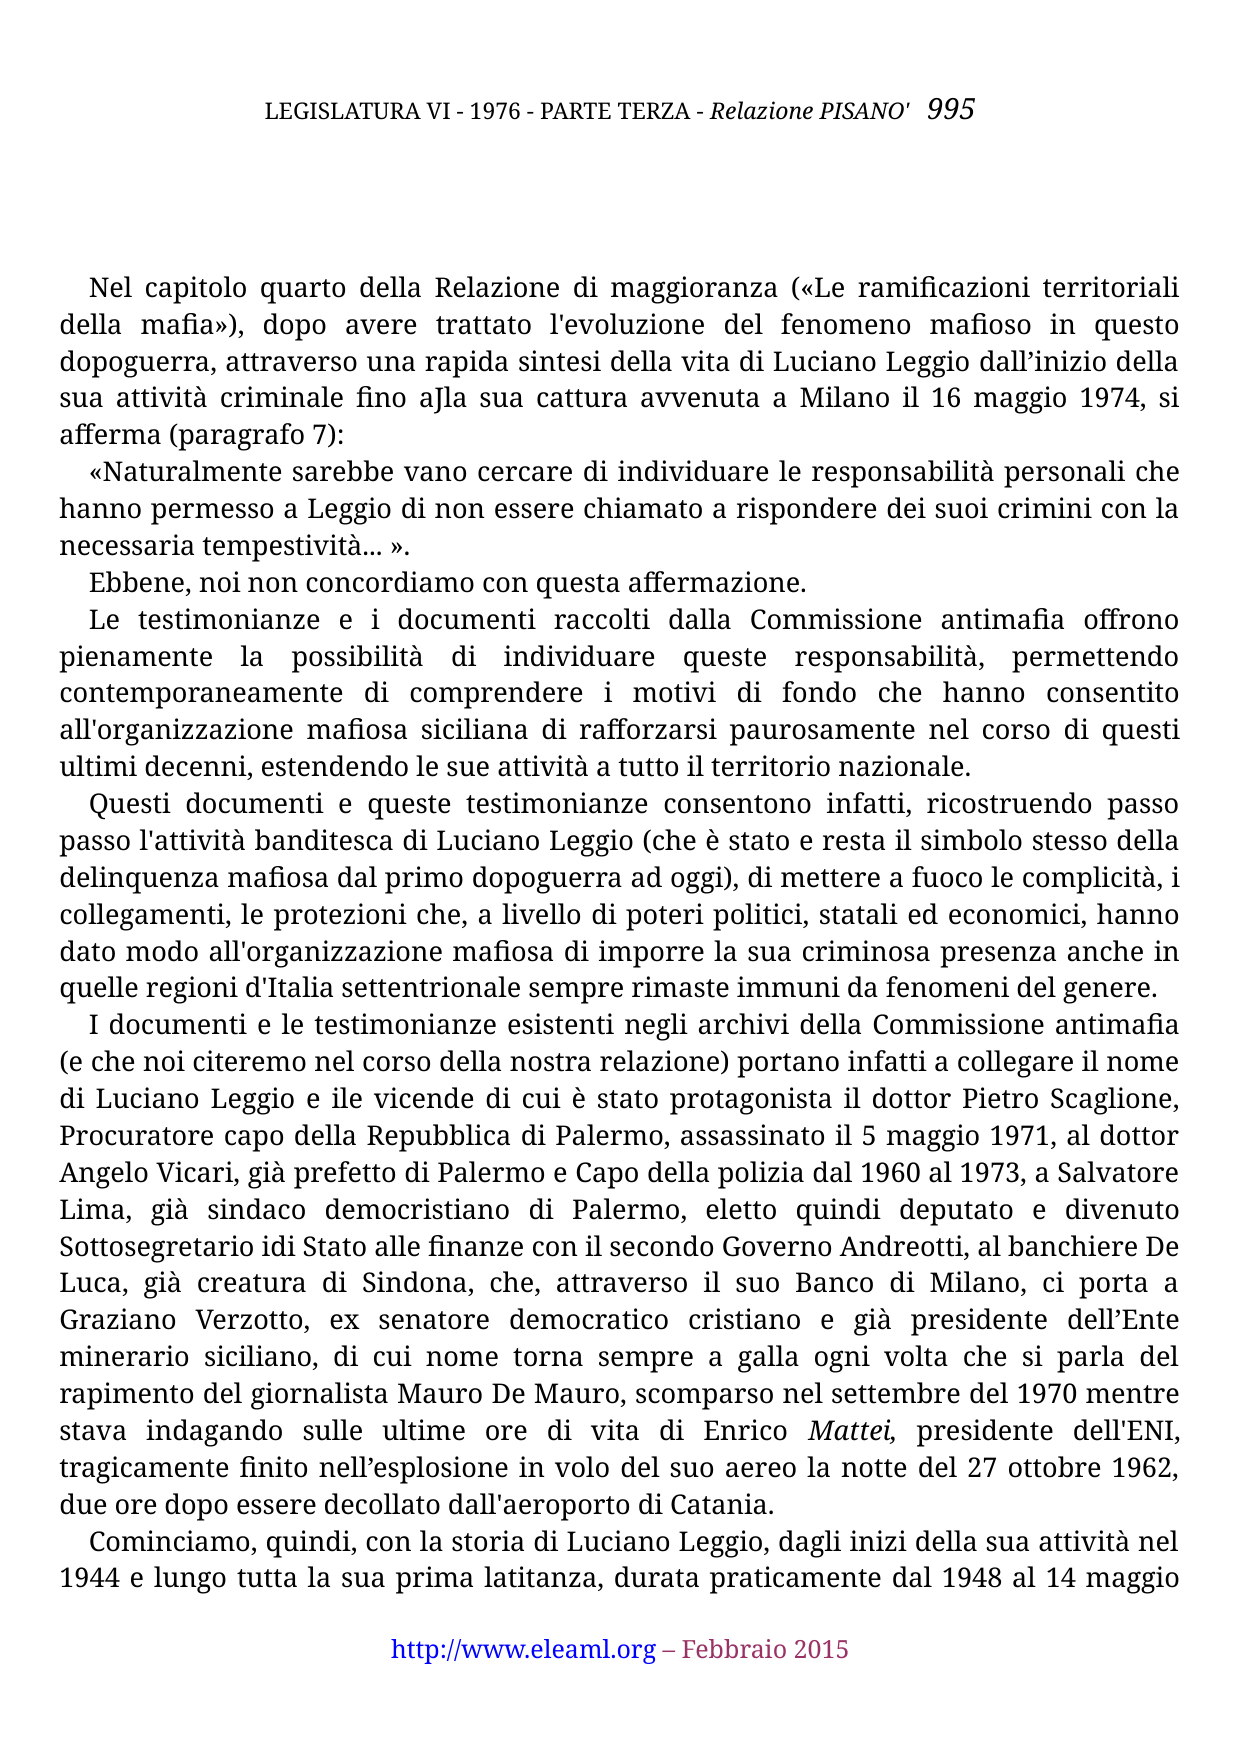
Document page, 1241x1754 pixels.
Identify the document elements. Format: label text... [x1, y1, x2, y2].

text Cominciamo, quindi, con la storia di Luciano Leggio, dagli inizi della sua attività nel 1944 e lungo tutta la sua prima latitanza, durata praticamente dal 1948 al 14 maggio [59, 1522, 1181, 1596]
text Ebbene, noi non concordiamo con questa affermazione. [59, 563, 1181, 600]
text Questi documenti e queste testimonianze consentono infatti, ricostruendo passo passo l'attività banditesca di Luciano Leggio (che è stato e resta il simbolo stesso della delinquenza mafiosa dal primo dopoguerra ad oggi), di mettere a fuoco le complicità, i collegamenti, le protezioni che, a livello di poteri politici, statali ed economici, hanno dato modo all'organizzazione mafiosa di imporre la sua criminosa presenza anche in quelle regioni d'Italia settentrionale sempre rimaste immuni da fenomeni del genere. [59, 784, 1181, 1006]
text «Naturalmente sarebbe vano cercare di individuare le responsabilità personali che hanno permesso a Leggio di non essere chiamato a rispondere dei suoi crimini con la necessaria tempestività... ». [59, 453, 1181, 563]
text I documenti e le testimonianze esistenti negli archivi della Commissione antimafia (e che noi citeremo nel corso della nostra relazione) portano infatti a collegare il nome di Luciano Leggio e ile vicende di cui è stato protagonista il dottor Pietro Scaglione, Procuratore capo della Repubblica di Palermo, assassinato il 5 maggio 1971, al dottor Angelo Vicari, già prefetto di Palermo e Capo della polizia dal 1960 al 1973, a Salvatore Lima, già sindaco democristiano di Palermo, eletto quindi deputato e divenuto Sottosegretario idi Stato alle finanze con il secondo Governo Andreotti, al banchiere De Luca, già creatura di Sindona, che, attraverso il suo Banco di Milano, ci porta a Graziano Verzotto, ex senatore democratico cristiano e già presidente dell’Ente minerario siciliano, di cui nome torna sempre a galla ogni volta che si parla del rapimento del giornalista Mauro De Mauro, scomparso nel settembre del 1970 mentre stava indagando sulle ultime ore di vita di Enrico Mattei, presidente dell'ENI, tragicamente finito nell’esplosione in volo del suo aereo la notte del 27 ottobre 1962, due ore dopo essere decollato dall'aeroporto di Catania. [59, 1006, 1181, 1522]
text Le testimonianze e i documenti raccolti dalla Commissione antimafia offrono pienamente la possibilità di individuare queste responsabilità, permettendo contemporaneamente di comprendere i motivi di fondo che hanno consentito all'organizzazione mafiosa siciliana di rafforzarsi paurosamente nel corso di questi ultimi decenni, estendendo le sue attività a tutto il territorio nazionale. [59, 600, 1181, 784]
text Nel capitolo quarto della Relazione di maggioranza («Le ramificazioni territoriali della mafia»), dopo avere trattato l'evoluzione del fenomeno mafioso in questo dopoguerra, attraverso una rapida sintesi della vita di Luciano Leggio dall’inizio della sua attività criminale fino aJla sua cattura avvenuta a Milano il 16 maggio 1974, si afferma (paragrafo 7): [59, 268, 1181, 453]
